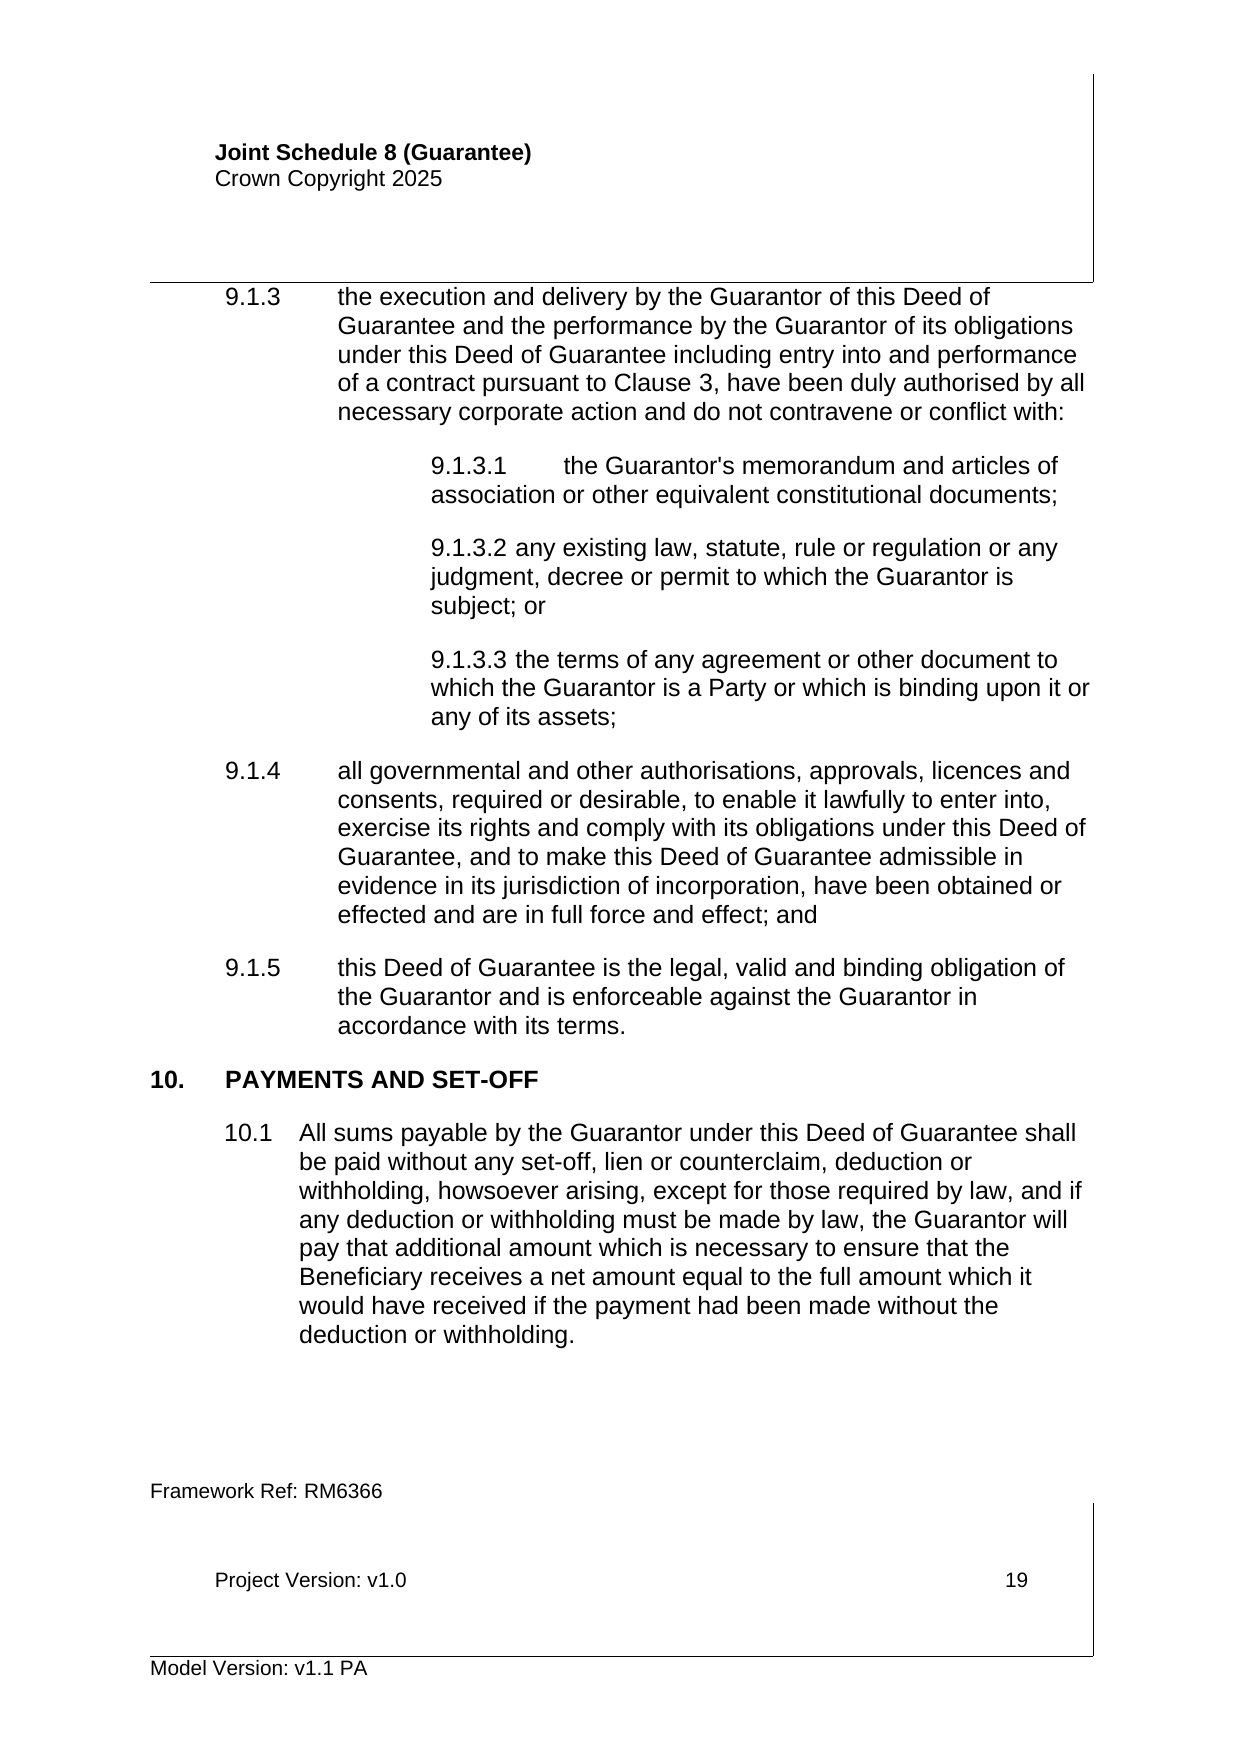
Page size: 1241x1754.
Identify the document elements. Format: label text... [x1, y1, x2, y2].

subtitle the terms of any agreement or other document to which the Guarantor is a Party or which is binding upon it or any of its assets; [431, 644, 1093, 731]
subtitle the Guarantor's memorandum and articles of association or other equivalent constitutional documents; [431, 451, 1093, 508]
subtitle PAYMENTS AND SET-OFF [150, 1064, 1093, 1093]
subtitle this Deed of Guarantee is the legal, valid and binding obligation of the Guarantor and is enforceable against the Guarantor in accordance with its terms. [225, 953, 1093, 1039]
subtitle any existing law, statute, rule or regulation or any judgment, decree or permit to which the Guarantor is subject; or [431, 533, 1093, 619]
subtitle the execution and delivery by the Guarantor of this Deed of Guarantee and the performance by the Guarantor of its obligations under this Deed of Guarantee including entry into and performance of a contract pursuant to Clause 3, have been duly authorised by all necessary corporate action and do not contravene or conflict with: [225, 282, 1093, 426]
subtitle all governmental and other authorisations, approvals, licences and consents, required or desirable, to enable it lawfully to enter into, exercise its rights and comply with its obligations under this Deed of Guarantee, and to make this Deed of Guarantee admissible in evidence in its jurisdiction of incorporation, have been obtained or effected and are in full force and effect; and [225, 756, 1093, 928]
subtitle All sums payable by the Guarantor under this Deed of Guarantee shall be paid without any set-off, lien or counterclaim, deduction or withholding, howsoever arising, except for those required by law, and if any deduction or withholding must be made by law, the Guarantor will pay that additional amount which is necessary to ensure that the Beneficiary receives a net amount equal to the full amount which it would have received if the payment had been made without the deduction or withholding. [224, 1118, 1093, 1348]
